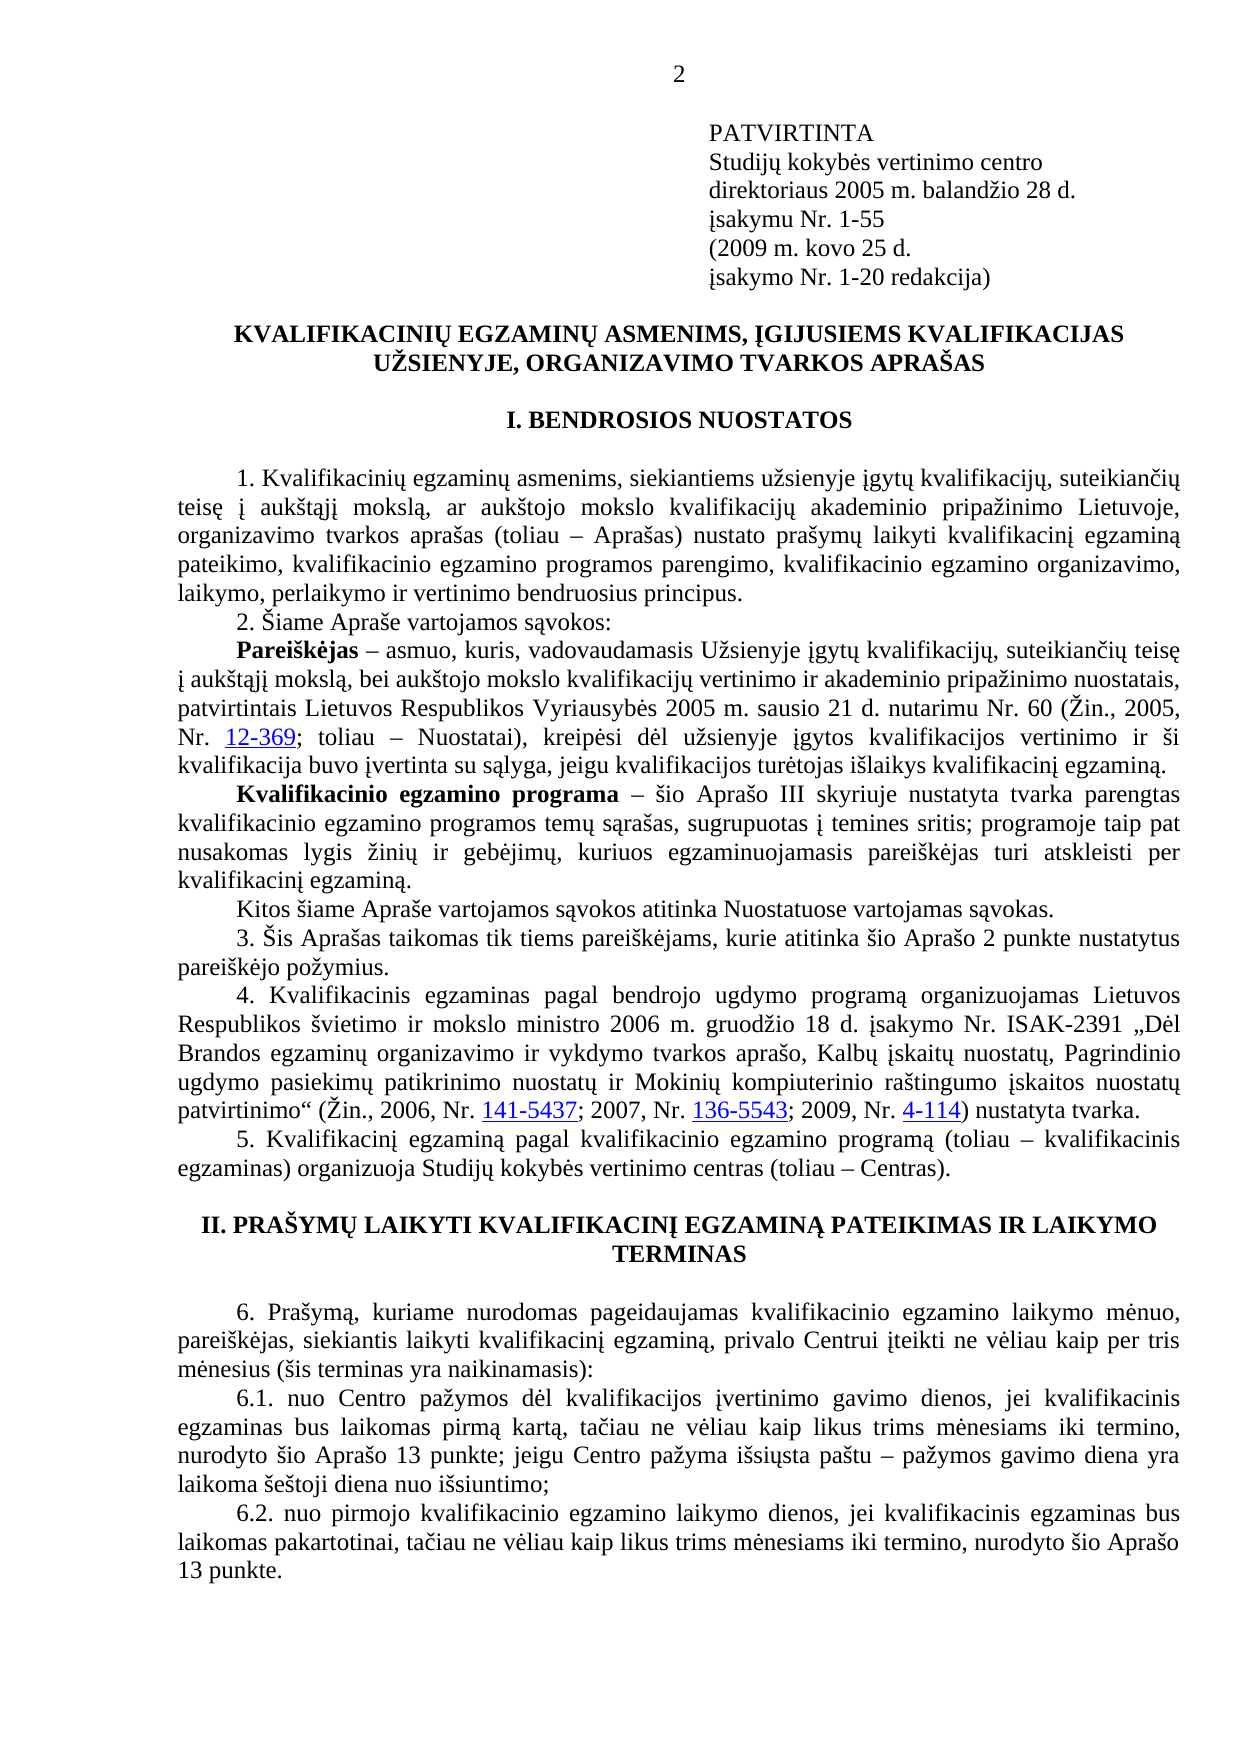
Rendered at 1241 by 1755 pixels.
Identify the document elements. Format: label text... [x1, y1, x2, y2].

text Kitos šiame Apraše vartojamos sąvokos atitinka Nuostatuose vartojamas sąvokas. [177, 894, 1181, 923]
text direktoriaus 2005 m. balandžio 28 d. [177, 176, 1181, 204]
text I. BENDROSIOS NUOSTATOS [177, 406, 1181, 434]
text II. PRAŠYMŲ LAIKYTI KVALIFIKACINĮ EGZAMINĄ PATEIKIMAS IR LAIKYMO TERMINAS [177, 1211, 1181, 1268]
text 4. Kvalifikacinis egzaminas pagal bendrojo ugdymo programą organizuojamas Lietuvos Respublikos švietimo ir mokslo ministro 2006 m. gruodžio 18 d. įsakymo Nr. ISAK-2391 „Dėl Brandos egzaminų organizavimo ir vykdymo tvarkos aprašo, Kalbų įskaitų nuostatų, Pagrindinio ugdymo pasiekimų patikrinimo nuostatų ir Mokinių kompiuterinio raštingumo įskaitos nuostatų patvirtinimo“ (Žin., 2006, Nr. 141-5437; 2007, Nr. 136-5543; 2009, Nr. 4-114) nustatyta tvarka. [177, 981, 1181, 1124]
text 5. Kvalifikacinį egzaminą pagal kvalifikacinio egzamino programą (toliau – kvalifikacinis egzaminas) organizuoja Studijų kokybės vertinimo centras (toliau – Centras). [177, 1124, 1181, 1182]
text įsakymu Nr. 1-55 [177, 204, 1181, 233]
text 2. Šiame Apraše vartojamos sąvokos: [177, 607, 1181, 636]
text 6.2. nuo pirmojo kvalifikacinio egzamino laikymo dienos, jei kvalifikacinis egzaminas bus laikomas pakartotinai, tačiau ne vėliau kaip likus trims mėnesiams iki termino, nurodyto šio Aprašo 13 punkte. [177, 1498, 1181, 1584]
text įsakymo Nr. 1-20 redakcija) [177, 262, 1181, 291]
text (2009 m. kovo 25 d. [177, 233, 1181, 262]
text Studijų kokybės vertinimo centro [177, 147, 1181, 176]
text KVALIFIKACINIŲ EGZAMINŲ ASMENIMS, ĮGIJUSIEMS KVALIFIKACIJAS UŽSIENYJE, ORGANIZAVIMO TVARKOS APRAŠAS [177, 319, 1181, 377]
text 3. Šis Aprašas taikomas tik tiems pareiškėjams, kurie atitinka šio Aprašo 2 punkte nustatytus pareiškėjo požymius. [177, 923, 1181, 981]
text 6. Prašymą, kuriame nurodomas pageidaujamas kvalifikacinio egzamino laikymo mėnuo, pareiškėjas, siekiantis laikyti kvalifikacinį egzaminą, privalo Centrui įteikti ne vėliau kaip per tris mėnesius (šis terminas yra naikinamasis): [177, 1297, 1181, 1383]
text 6.1. nuo Centro pažymos dėl kvalifikacijos įvertinimo gavimo dienos, jei kvalifikacinis egzaminas bus laikomas pirmą kartą, tačiau ne vėliau kaip likus trims mėnesiams iki termino, nurodyto šio Aprašo 13 punkte; jeigu Centro pažyma išsiųsta paštu – pažymos gavimo diena yra laikoma šeštoji diena nuo išsiuntimo; [177, 1383, 1181, 1498]
text Pareiškėjas – asmuo, kuris, vadovaudamasis Užsienyje įgytų kvalifikacijų, suteikiančių teisę į aukštąjį mokslą, bei aukštojo mokslo kvalifikacijų vertinimo ir akademinio pripažinimo nuostatais, patvirtintais Lietuvos Respublikos Vyriausybės 2005 m. sausio 21 d. nutarimu Nr. 60 (Žin., 2005, Nr. 12-369; toliau – Nuostatai), kreipėsi dėl užsienyje įgytos kvalifikacijos vertinimo ir ši kvalifikacija buvo įvertinta su sąlyga, jeigu kvalifikacijos turėtojas išlaikys kvalifikacinį egzaminą. [177, 636, 1181, 779]
text 1. Kvalifikacinių egzaminų asmenims, siekiantiems užsienyje įgytų kvalifikacijų, suteikiančių teisę į aukštąjį mokslą, ar aukštojo mokslo kvalifikacijų akademinio pripažinimo Lietuvoje, organizavimo tvarkos aprašas (toliau – Aprašas) nustato prašymų laikyti kvalifikacinį egzaminą pateikimo, kvalifikacinio egzamino programos parengimo, kvalifikacinio egzamino organizavimo, laikymo, perlaikymo ir vertinimo bendruosius principus. [177, 463, 1181, 607]
text PATVIRTINTA [702, 118, 1181, 147]
text Kvalifikacinio egzamino programa – šio Aprašo III skyriuje nustatyta tvarka parengtas kvalifikacinio egzamino programos temų sąrašas, sugrupuotas į temines sritis; programoje taip pat nusakomas lygis žinių ir gebėjimų, kuriuos egzaminuojamasis pareiškėjas turi atskleisti per kvalifikacinį egzaminą. [177, 779, 1181, 894]
